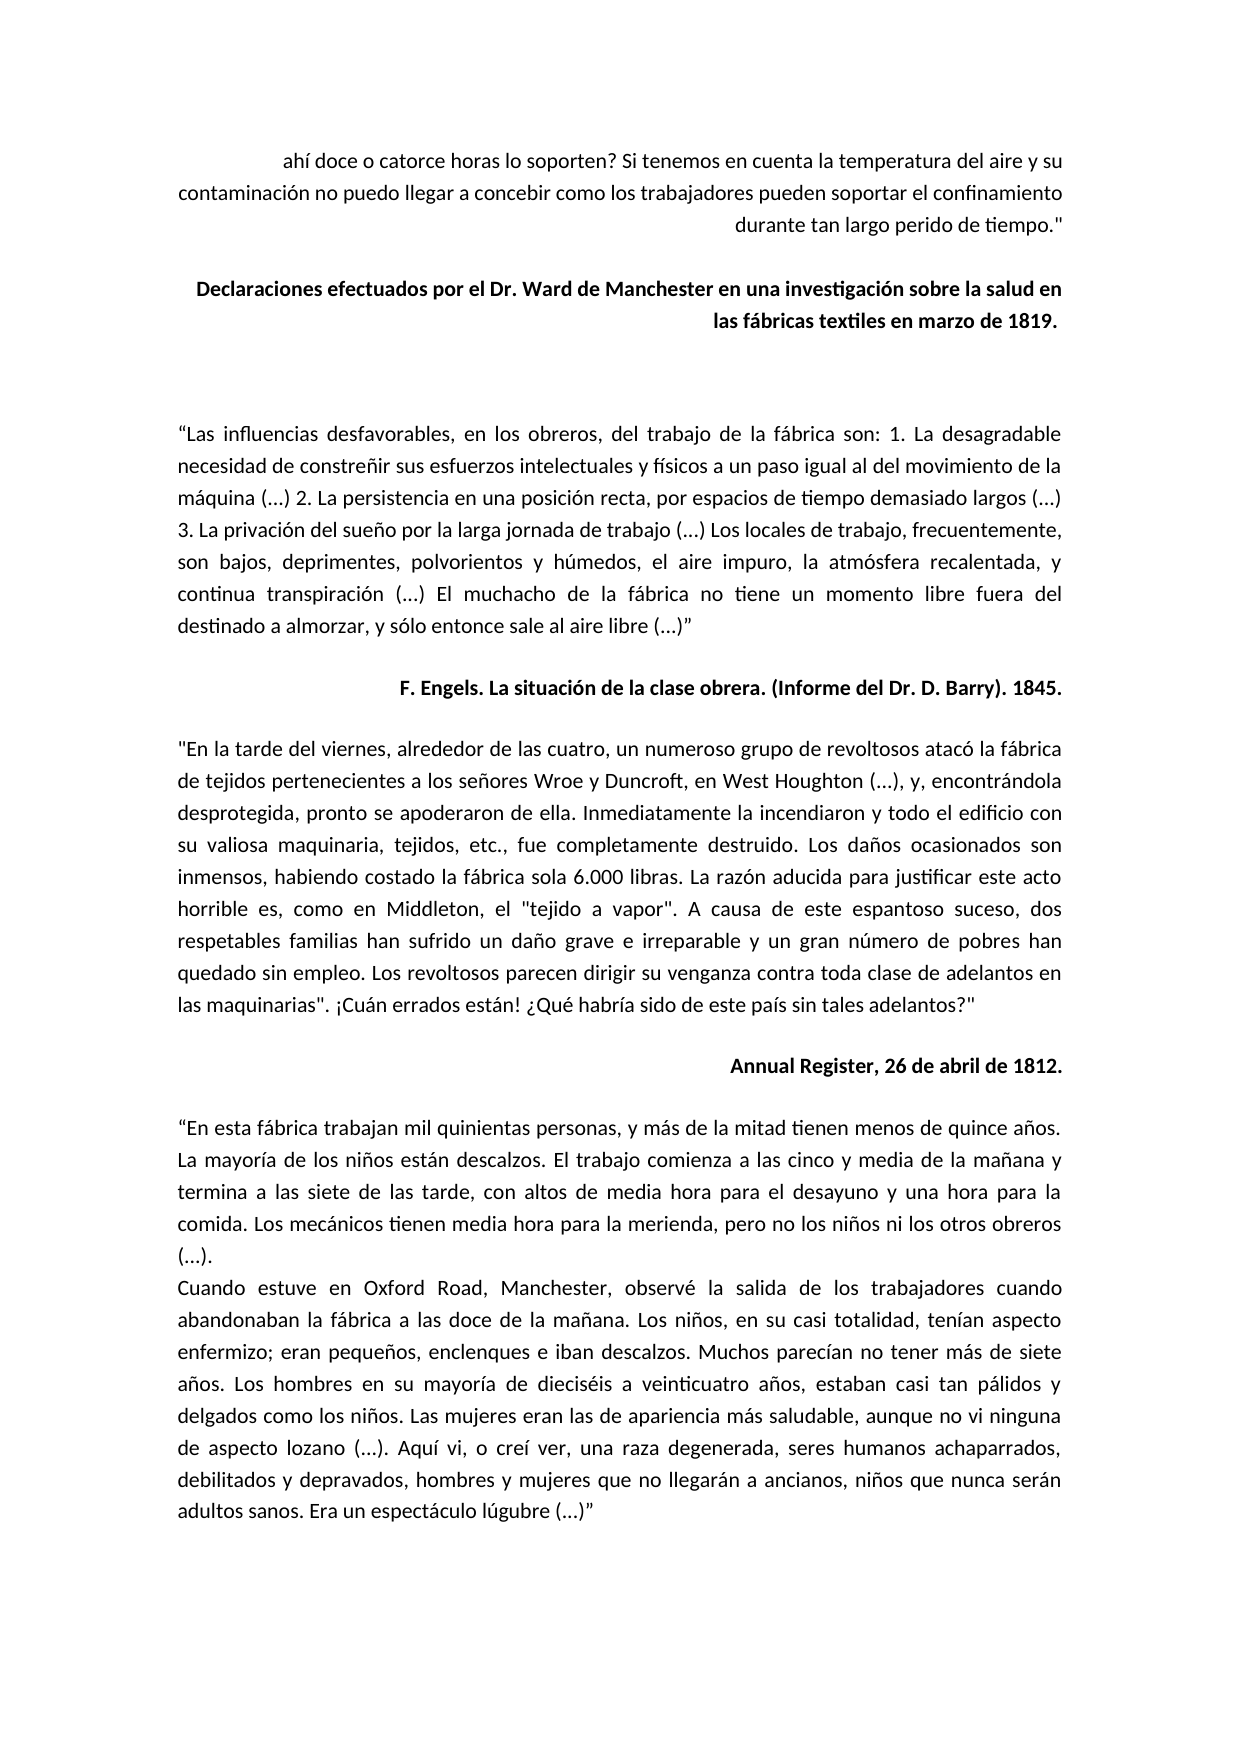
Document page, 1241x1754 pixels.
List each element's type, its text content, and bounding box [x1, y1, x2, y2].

text F. Engels. La situación de la clase obrera. (Informe del Dr. D. Barry). 1845. [177, 674, 1063, 700]
text Annual Register, 26 de abril de 1812. [177, 1052, 1063, 1079]
text ahí doce o catorce horas lo soporten? Si tenemos en cuenta la temperatura del aire y su contaminación no puedo llegar a concebir como los trabajadores pueden soportar el confinamiento durante tan largo perido de tiempo." Declaraciones efectuados por el Dr. Ward de Manchester en una investigación sobre la salud en las fábricas textiles en marzo de 1819. [177, 148, 1063, 334]
text "En la tarde del viernes, alrededor de las cuatro, un numeroso grupo de revoltosos atacó la fábrica de tejidos pertenecientes a los señores Wroe y Duncroft, en West Houghton (...), y, encontrándola desprotegida, pronto se apoderaron de ella. Inmediatamente la incendiaron y todo el edificio con su valiosa maquinaria, tejidos, etc., fue completamente destruido. Los daños ocasionados son inmensos, habiendo costado la fábrica sola 6.000 libras. La razón aducida para justificar este acto horrible es, como en Middleton, el "tejido a vapor". A causa de este espantoso suceso, dos respetables familias han sufrido un daño grave e irreparable y un gran número de pobres han quedado sin empleo. Los revoltosos parecen dirigir su venganza contra toda clase de adelantos en las maquinarias". ¡Cuán errados están! ¿Qué habría sido de este país sin tales adelantos?" [177, 735, 1063, 1018]
text “En esta fábrica trabajan mil quinientas personas, y más de la mitad tienen menos de quince años. La mayoría de los niños están descalzos. El trabajo comienza a las cinco y media de la mañana y termina a las siete de las tarde, con altos de media hora para el desayuno y una hora para la comida. Los mecánicos tienen media hora para la merienda, pero no los niños ni los otros obreros (...). Cuando estuve en Oxford Road, Manchester, observé la salida de los trabajadores cuando abandonaban la fábrica a las doce de la mañana. Los niños, en su casi totalidad, tenían aspecto enfermizo; eran pequeños, enclenques e iban descalzos. Muchos parecían no tener más de siete años. Los hombres en su mayoría de dieciséis a veinticuatro años, estaban casi tan pálidos y delgados como los niños. Las mujeres eran las de apariencia más saludable, aunque no vi ninguna de aspecto lozano (...). Aquí vi, o creí ver, una raza degenerada, seres humanos achaparrados, debilitados y depravados, hombres y mujeres que no llegarán a ancianos, niños que nunca serán adultos sanos. Era un espectáculo lúgubre (...)” [177, 1114, 1063, 1524]
text “Las influencias desfavorables, en los obreros, del trabajo de la fábrica son: 1. La desagradable necesidad de constreñir sus esfuerzos intelectuales y físicos a un paso igual al del movimiento de la máquina (...) 2. La persistencia en una posición recta, por espacios de tiempo demasiado largos (...) 3. La privación del sueño por la larga jornada de trabajo (...) Los locales de trabajo, frecuentemente, son bajos, deprimentes, polvorientos y húmedos, el aire impuro, la atmósfera recalentada, y continua transpiración (...) El muchacho de la fábrica no tiene un momento libre fuera del destinado a almorzar, y sólo entonce sale al aire libre (...)” [177, 420, 1063, 639]
